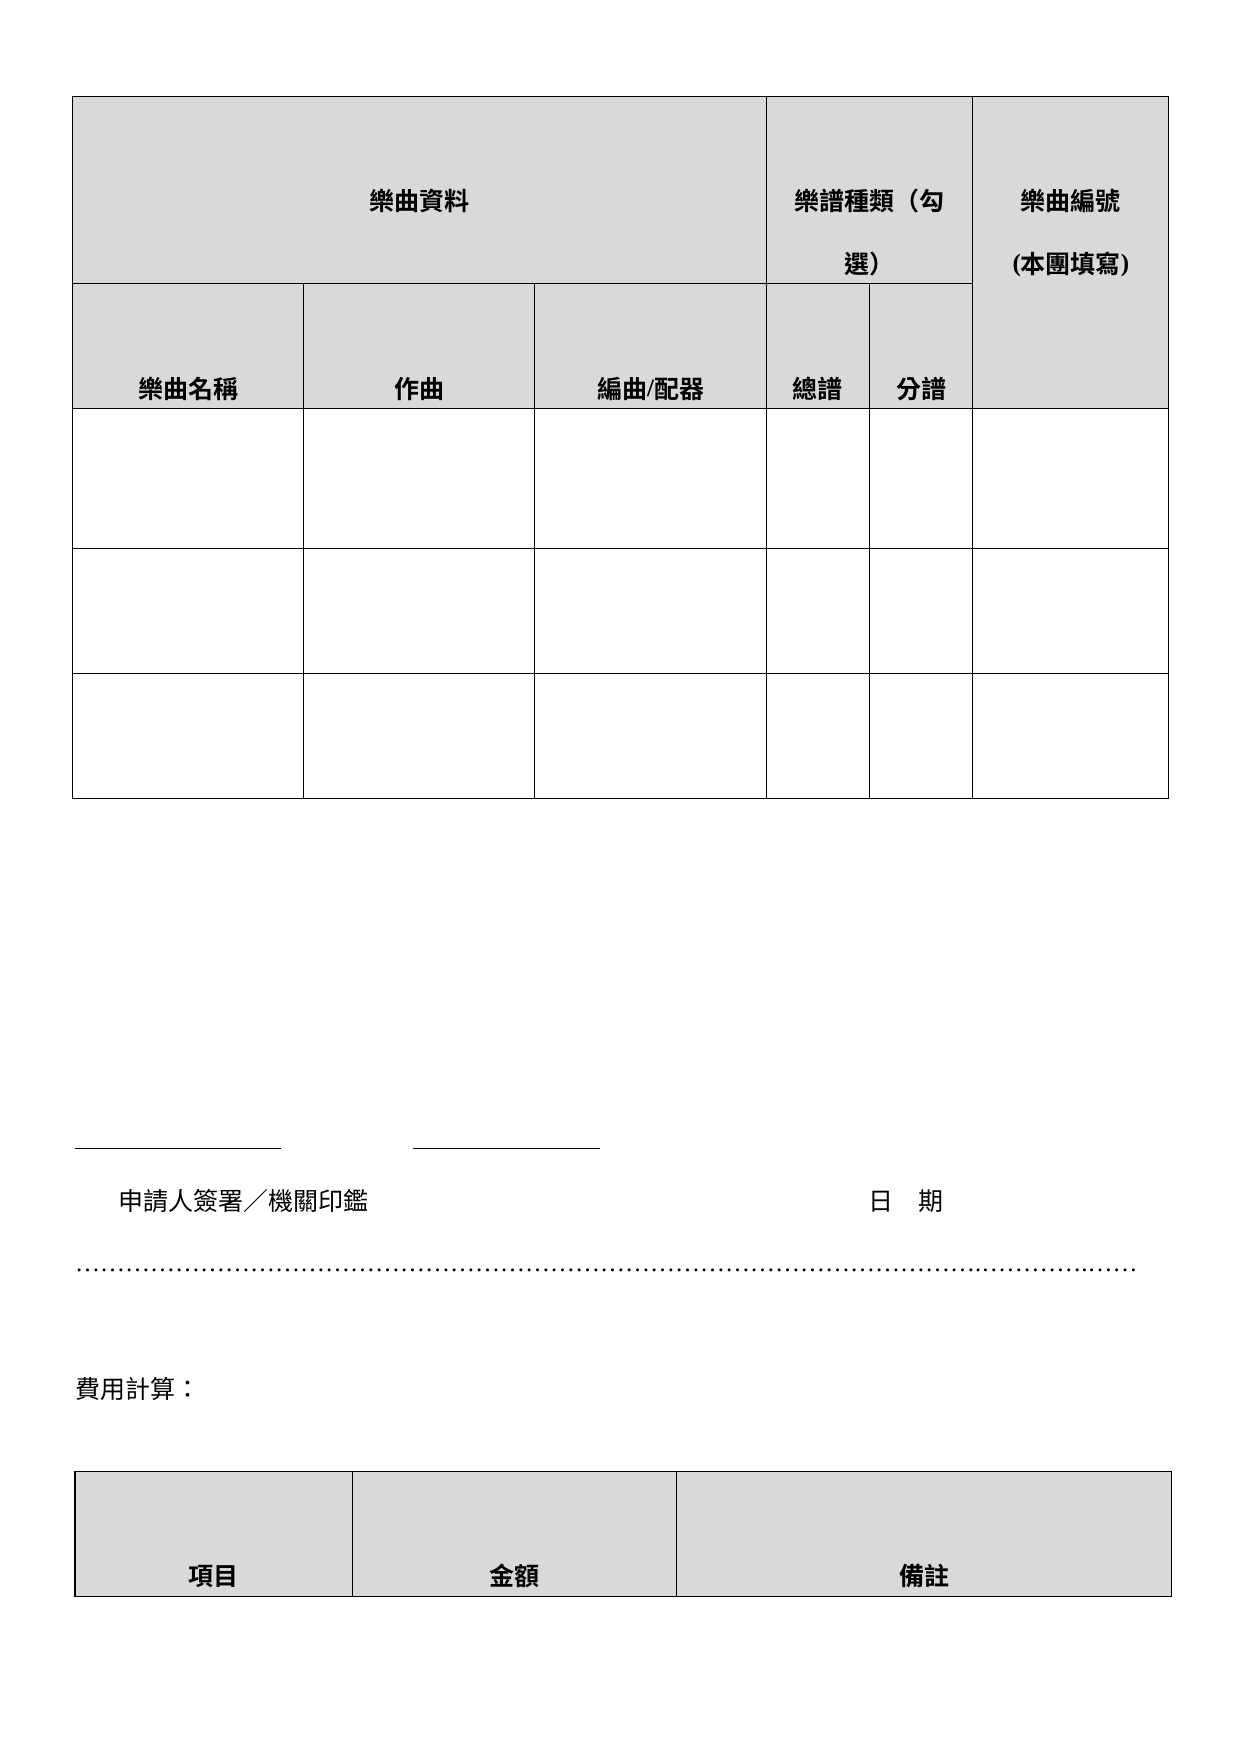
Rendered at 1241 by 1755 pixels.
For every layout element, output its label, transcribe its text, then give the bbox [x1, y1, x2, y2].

table_cell [973, 674, 1168, 797]
table_cell [304, 674, 534, 797]
table_cell [535, 409, 766, 547]
text ……………………………………………………………………………………………….………….…… [75, 1221, 1165, 1283]
text 費用計算： [75, 1346, 1165, 1408]
table_header 樂曲資料 [73, 97, 766, 283]
table_cell 樂曲名稱 [73, 284, 303, 408]
table_cell [767, 674, 869, 797]
table_header 樂曲編號 (本團填寫) [973, 97, 1168, 408]
table_cell [73, 409, 303, 547]
table_cell [535, 674, 766, 797]
table_cell [304, 549, 534, 672]
table_cell [73, 674, 303, 797]
table_header 項目 [76, 1472, 352, 1596]
table_cell 編曲/配器 [535, 284, 766, 408]
table_cell [973, 409, 1168, 547]
table_cell [73, 549, 303, 672]
table_cell [767, 409, 869, 547]
table_header 備註 [677, 1472, 1171, 1596]
table_cell [870, 409, 972, 547]
table_header 樂譜種類（勾選） [767, 97, 972, 283]
table_cell [973, 549, 1168, 672]
table_cell [870, 549, 972, 672]
table_header 金額 [353, 1472, 676, 1596]
table_cell 總譜 [767, 284, 869, 408]
table_cell 作曲 [304, 284, 534, 408]
table_cell [535, 549, 766, 672]
table_cell [304, 409, 534, 547]
table_cell [870, 674, 972, 797]
table_cell [767, 549, 869, 672]
table_cell 分譜 [870, 284, 972, 408]
text 申請人簽署／機關印鑑 日 期 [75, 1158, 1165, 1221]
